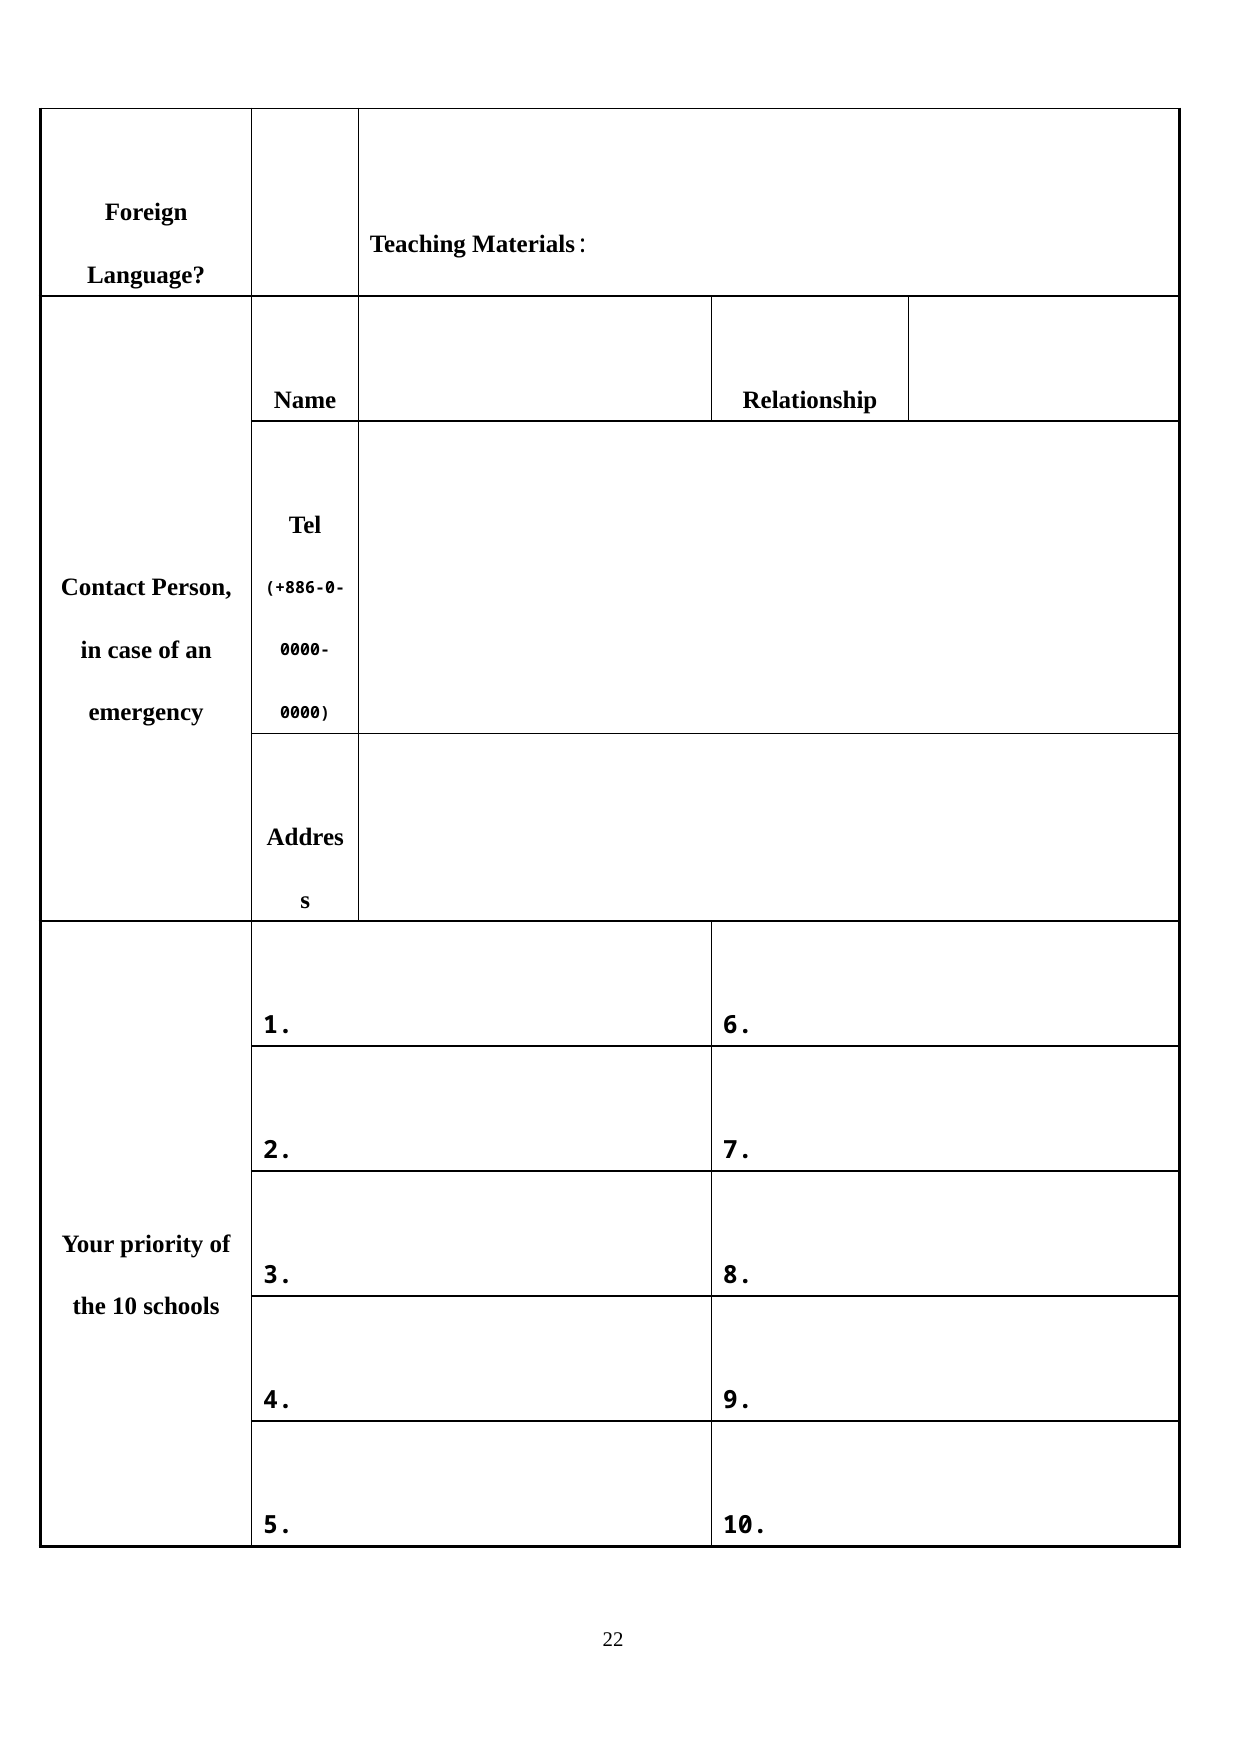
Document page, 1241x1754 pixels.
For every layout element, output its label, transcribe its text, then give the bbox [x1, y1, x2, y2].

table_cell Your priority of the 10 schools [42, 922, 251, 1545]
table_cell [1181, 1420, 1185, 1545]
table_cell Name [252, 297, 358, 420]
table_cell [359, 734, 1178, 920]
table_cell Foreign Language? [42, 109, 251, 295]
table_cell [1181, 295, 1185, 420]
table_cell [1181, 420, 1185, 733]
table_cell 4. [252, 1297, 711, 1420]
table_cell 3. [252, 1172, 711, 1295]
table_cell Tel (+886-0-0000-0000) [252, 422, 358, 733]
table_cell [1181, 108, 1185, 295]
table_cell [359, 297, 711, 420]
table_cell Contact Person, in case of an emergency [42, 297, 251, 920]
table_cell [252, 109, 358, 295]
table_cell [1181, 1045, 1185, 1170]
table_cell 10. [712, 1422, 1178, 1545]
table_cell Relationship [712, 297, 908, 420]
table_cell [1181, 1170, 1185, 1295]
table_cell Address [252, 734, 358, 920]
table_cell [1181, 920, 1185, 1045]
table_cell 6. [712, 922, 1178, 1045]
table_cell 8. [712, 1172, 1178, 1295]
table_cell 7. [712, 1047, 1178, 1170]
table_cell 1. [252, 922, 711, 1045]
table_cell 5. [252, 1422, 711, 1545]
table_cell [1181, 1295, 1185, 1420]
table_cell [1181, 733, 1185, 920]
table_cell 9. [712, 1297, 1178, 1420]
table_cell 2. [252, 1047, 711, 1170]
table_cell [909, 297, 1178, 420]
table_cell [359, 422, 1178, 733]
table_cell Teaching Materials: [359, 109, 1178, 295]
